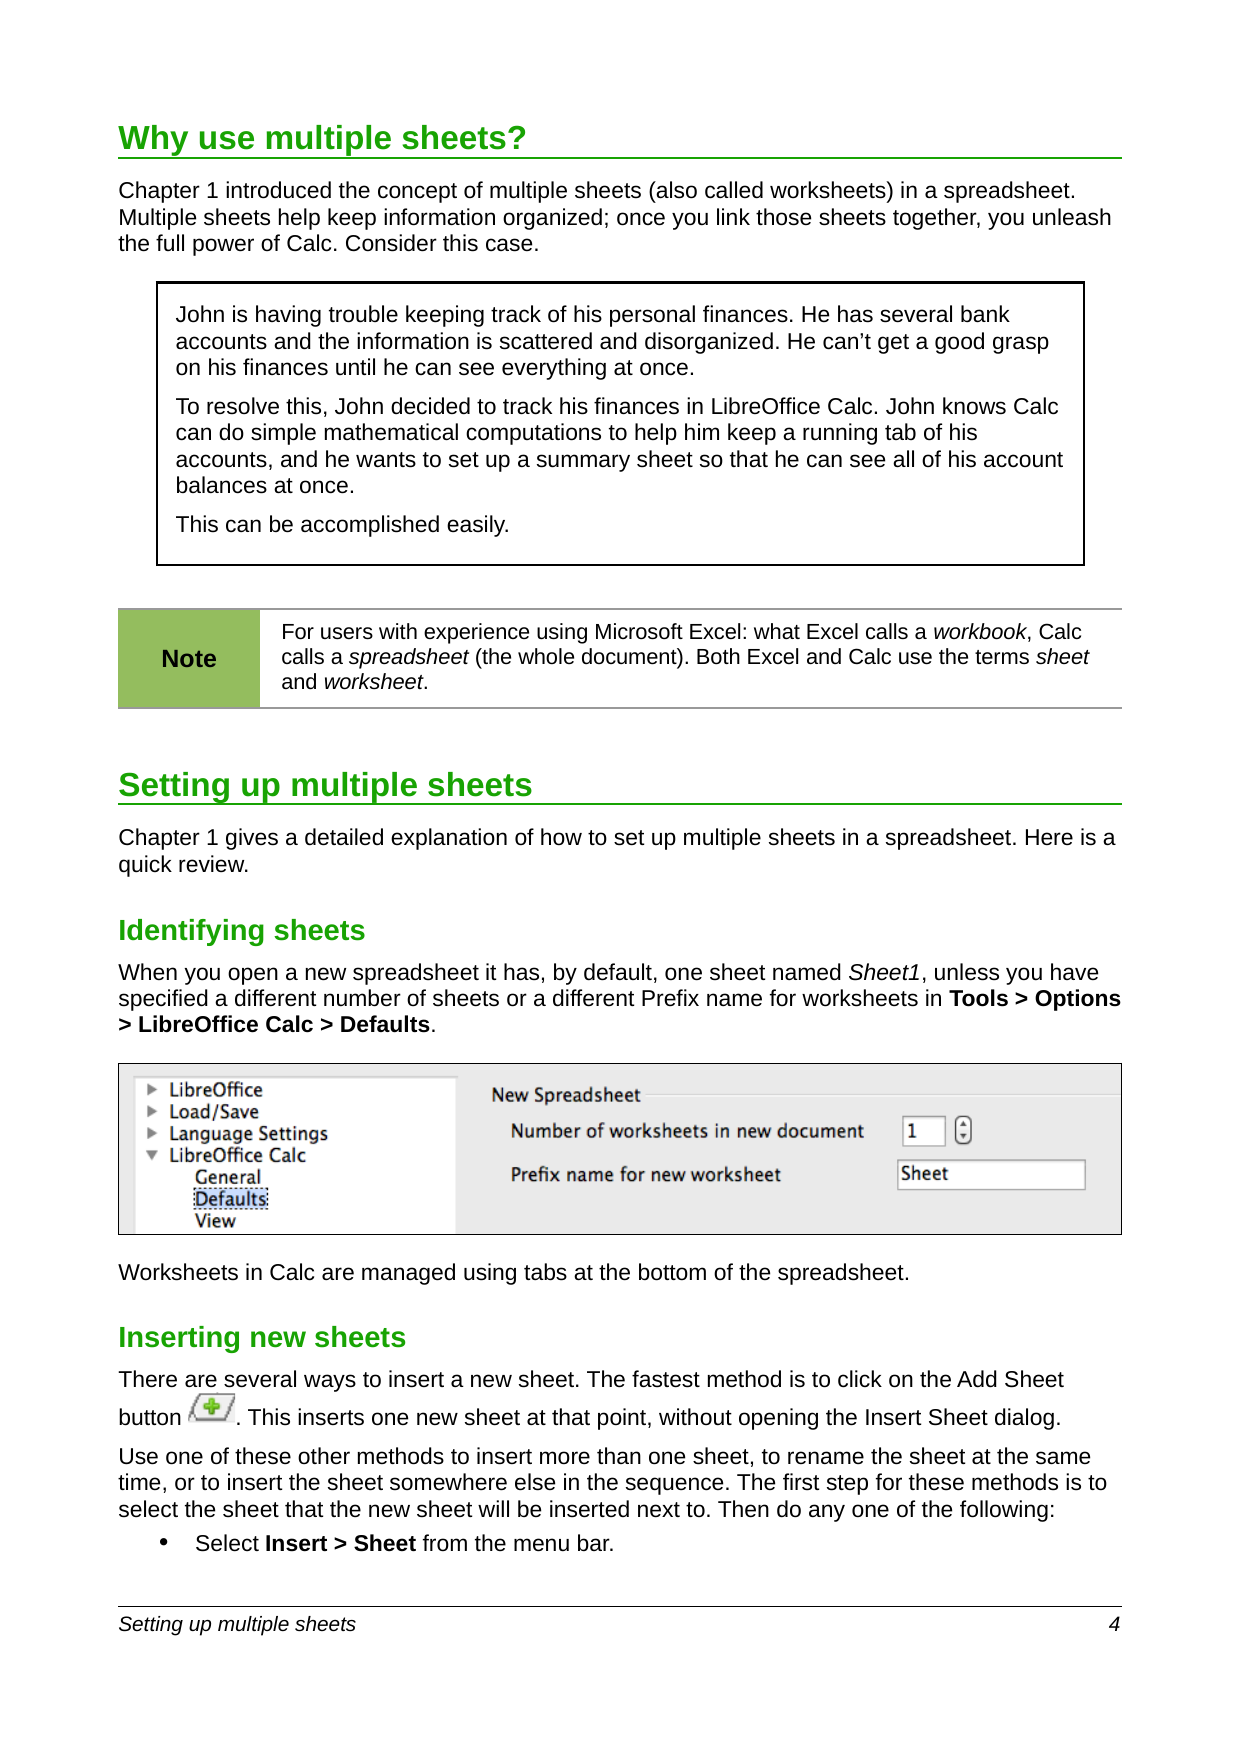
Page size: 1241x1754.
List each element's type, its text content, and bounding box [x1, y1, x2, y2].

table_header For users with experience using Microsoft Excel: what Excel calls a workbook, Calc calls a spreadsheet (the whole document). Both Excel and Calc use the terms sheet and worksheet. [260, 610, 1122, 707]
picture [119, 1064, 1121, 1234]
subtitle Why use multiple sheets? [118, 118, 1122, 157]
list Use one of these other methods to insert more than one sheet, to rename the sheet at the same time, or to insert the sheet somewhere else in the sequence. The first step for these methods is to select the sheet that the new sheet will be inserted next to. Then do any one of the following: [118, 1443, 1122, 1522]
text Chapter 1 gives a detailed explanation of how to set up multiple sheets in a spreadsheet. Here is a quick review. [118, 824, 1122, 877]
picture [188, 1392, 236, 1426]
list Select Insert > Sheet from the menu bar. [156, 1528, 1122, 1558]
subtitle Setting up multiple sheets [118, 765, 1122, 803]
text There are several ways to insert a new sheet. The fastest method is to click on the Add Sheet button . This inserts one new sheet at that point, without opening the Insert Sheet dialog. [118, 1366, 1122, 1430]
text John is having trouble keeping track of his personal finances. He has several bank accounts and the information is scattered and disorganized. He can’t get a good grasp on his finances until he can see everything at once. [175, 301, 1065, 380]
subtitle Inserting new sheets [118, 1320, 1122, 1354]
text Worksheets in Calc are managed using tabs at the bottom of the spreadsheet. [118, 1258, 1122, 1285]
text When you open a new spreadsheet it has, by default, one sheet named Sheet1, unless you have specified a different number of sheets or a different Prefix name for worksheets in Tools > Options > LibreOffice Calc > Defaults. [118, 958, 1122, 1037]
text To resolve this, John decided to track his finances in LibreOffice Calc. John knows Calc can do simple mathematical computations to help him keep a running tab of his accounts, and he wants to set up a summary sheet so that he can see all of his account balances at once. [175, 393, 1065, 498]
text Chapter 1 introduced the concept of multiple sheets (also called worksheets) in a spreadsheet. Multiple sheets help keep information organized; once you link those sheets together, you unleash the full power of Calc. Consider this case. [118, 177, 1122, 257]
table_header Note [118, 610, 260, 707]
text This can be accomplished easily. [175, 511, 1065, 537]
subtitle Identifying sheets [118, 912, 1122, 946]
